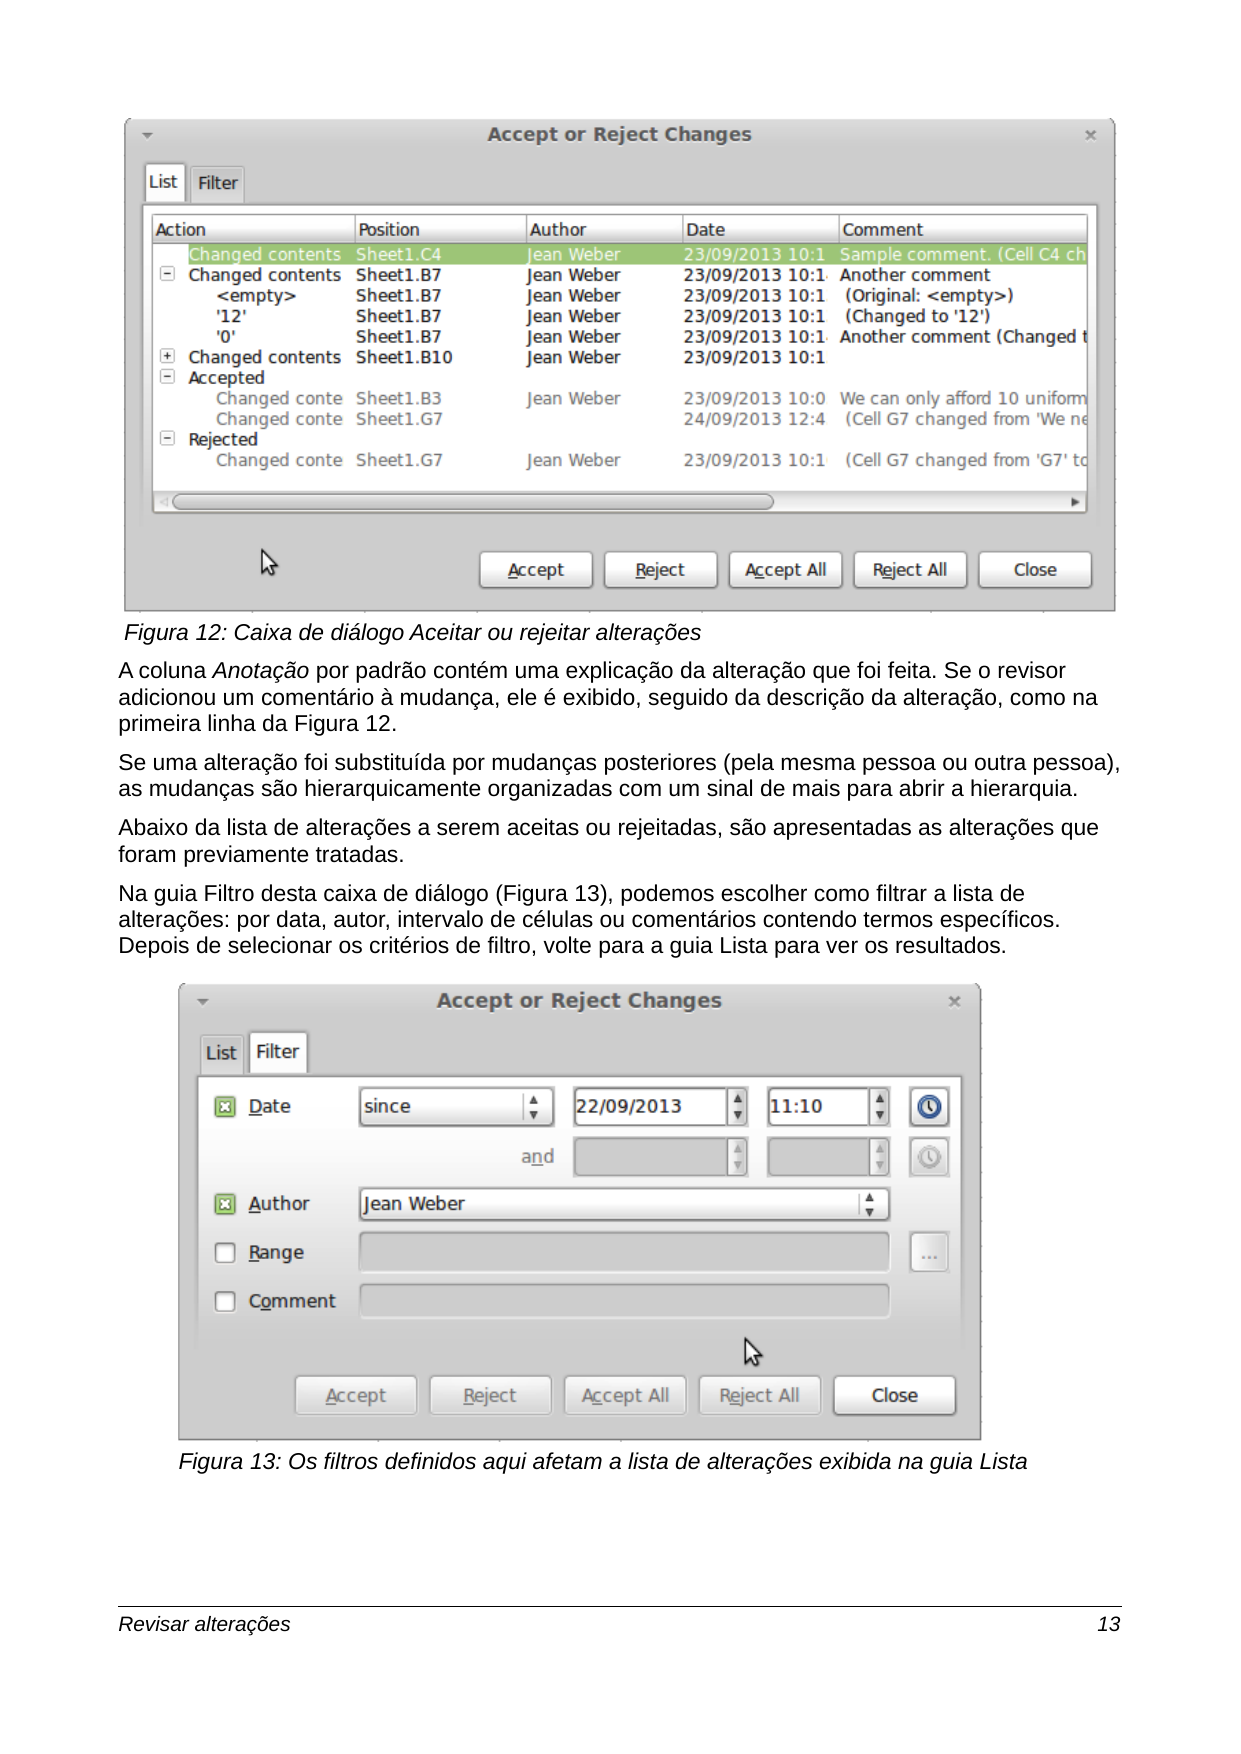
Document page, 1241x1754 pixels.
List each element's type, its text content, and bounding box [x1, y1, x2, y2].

text Figura 12: Caixa de diálogo Aceitar ou rejeitar alterações [124, 619, 1116, 645]
text Abaixo da lista de alterações a serem aceitas ou rejeitadas, são apresentadas as alterações que foram previamente tratadas. [118, 814, 1122, 867]
picture [178, 983, 983, 1442]
text Se uma alteração foi substituída por mudanças posteriores (pela mesma pessoa ou outra pessoa), as mudanças são hierarquicamente organizadas com um sinal de mais para abrir a hierarquia. [118, 749, 1122, 802]
text A coluna Anotação por padrão contém uma explicação da alteração que foi feita. Se o revisor adicionou um comentário à mudança, ele é exibido, seguido da descrição da alteração, como na primeira linha da Figura 12. [118, 657, 1122, 737]
picture [123, 118, 1117, 613]
text Na guia Filtro desta caixa de diálogo (Figura 13), podemos escolher como filtrar a lista de alterações: por data, autor, intervalo de células ou comentários contendo termos específicos. Depois de selecionar os critérios de filtro, volte para a guia Lista para ver os resultados. [118, 879, 1122, 958]
text Figura 13: Os filtros definidos aqui afetam a lista de alterações exibida na guia Lista [178, 1448, 1062, 1474]
